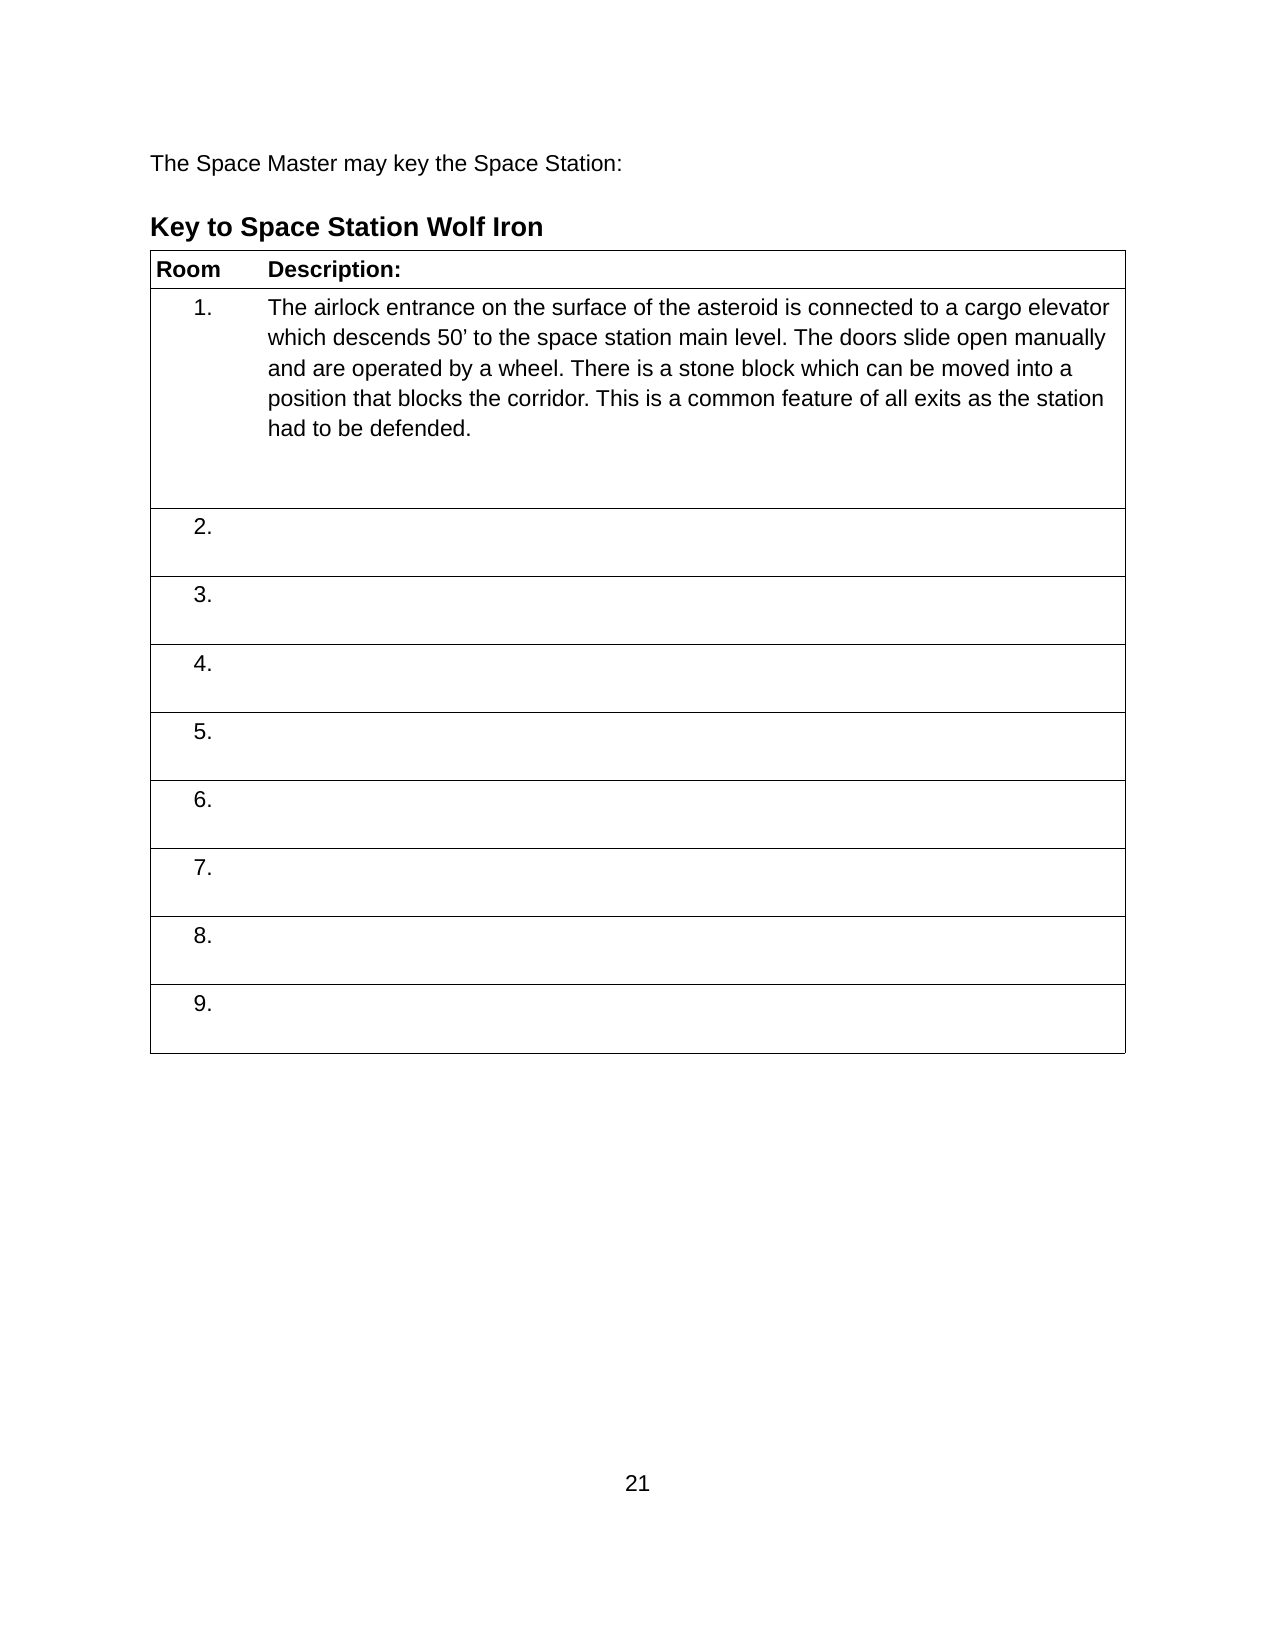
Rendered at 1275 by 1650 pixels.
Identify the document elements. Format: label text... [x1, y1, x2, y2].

table_cell [151, 713, 262, 780]
table_cell [262, 849, 1125, 916]
table_cell [262, 985, 1125, 1052]
table_cell [151, 985, 262, 1052]
table_cell [262, 509, 1125, 576]
subtitle Key to Space Station Wolf Iron [150, 211, 1125, 242]
table_cell [262, 645, 1125, 712]
table_cell [151, 645, 262, 712]
table_cell [151, 849, 262, 916]
table_cell [151, 781, 262, 848]
table_cell [151, 577, 262, 644]
table_cell [262, 713, 1125, 780]
table_cell [151, 289, 262, 507]
table_cell [151, 509, 262, 576]
table_cell [262, 917, 1125, 984]
table_cell [262, 781, 1125, 848]
table_header Room [151, 251, 262, 288]
text The Space Master may key the Space Station: [150, 150, 1125, 176]
table_cell [151, 917, 262, 984]
table_header Description: [262, 251, 1125, 288]
table_cell The airlock entrance on the surface of the asteroid is connected to a cargo elevator which descends 50’ to the space station main level. The doors slide open manually and are operated by a wheel. There is a stone block which can be moved into a position that blocks the corridor. This is a common feature of all exits as the station had to be defended. [262, 289, 1125, 507]
table_cell [262, 577, 1125, 644]
